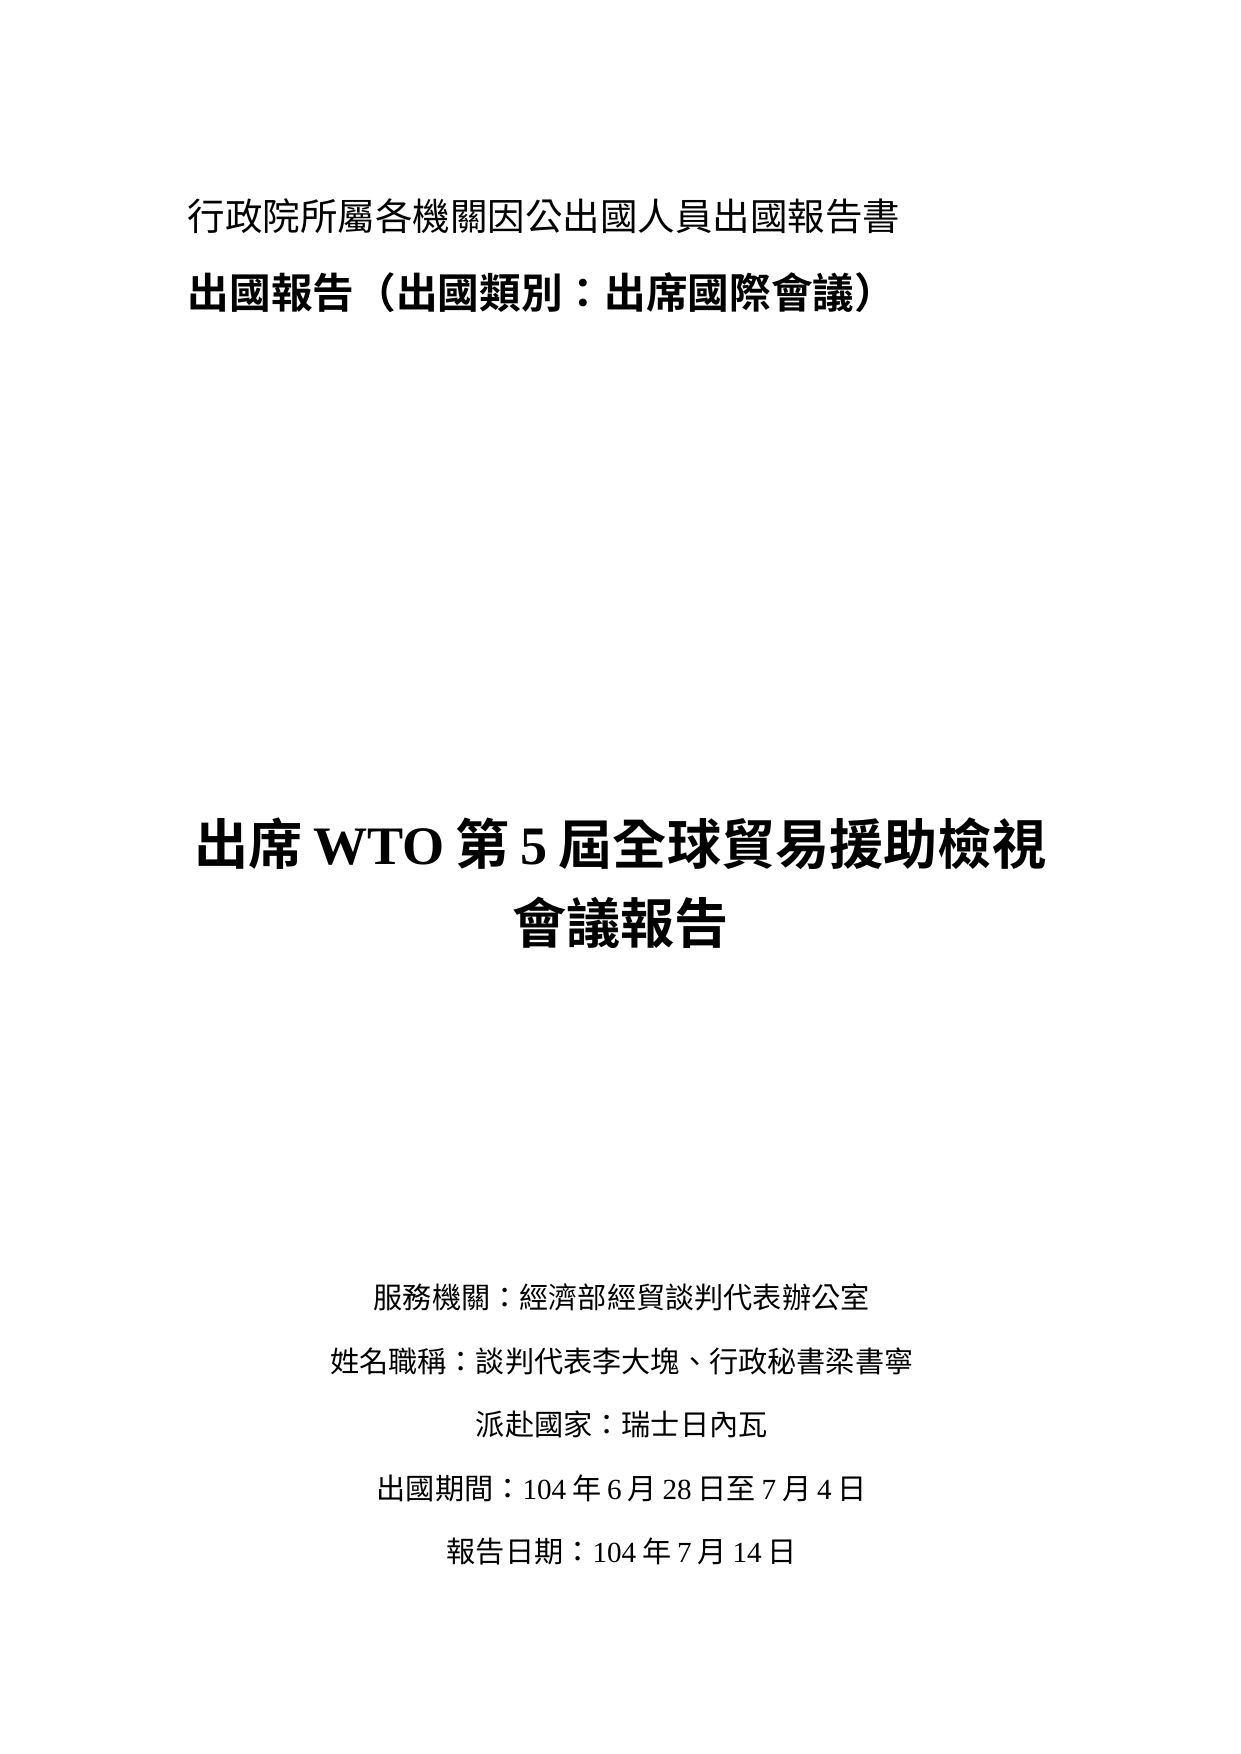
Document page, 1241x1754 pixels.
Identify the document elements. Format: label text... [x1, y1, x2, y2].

text 服務機關：經濟部經貿談判代表辦公室 [190, 1259, 1053, 1317]
text 派赴國家：瑞士日內瓦 [190, 1386, 1053, 1444]
text 出席WTO第5屆全球貿易援助檢視會議報告 [187, 802, 1053, 959]
text 出國期間：104年6月28日至7月4日 [190, 1449, 1053, 1508]
text 出國報告（出國類別：出席國際會議） [187, 260, 1053, 321]
text 報告日期：104年7月14日 [190, 1513, 1053, 1571]
text 姓名職稱：談判代表李大塊、行政秘書梁書寧 [190, 1322, 1053, 1381]
text 行政院所屬各機關因公出國人員出國報告書 [187, 183, 1053, 242]
